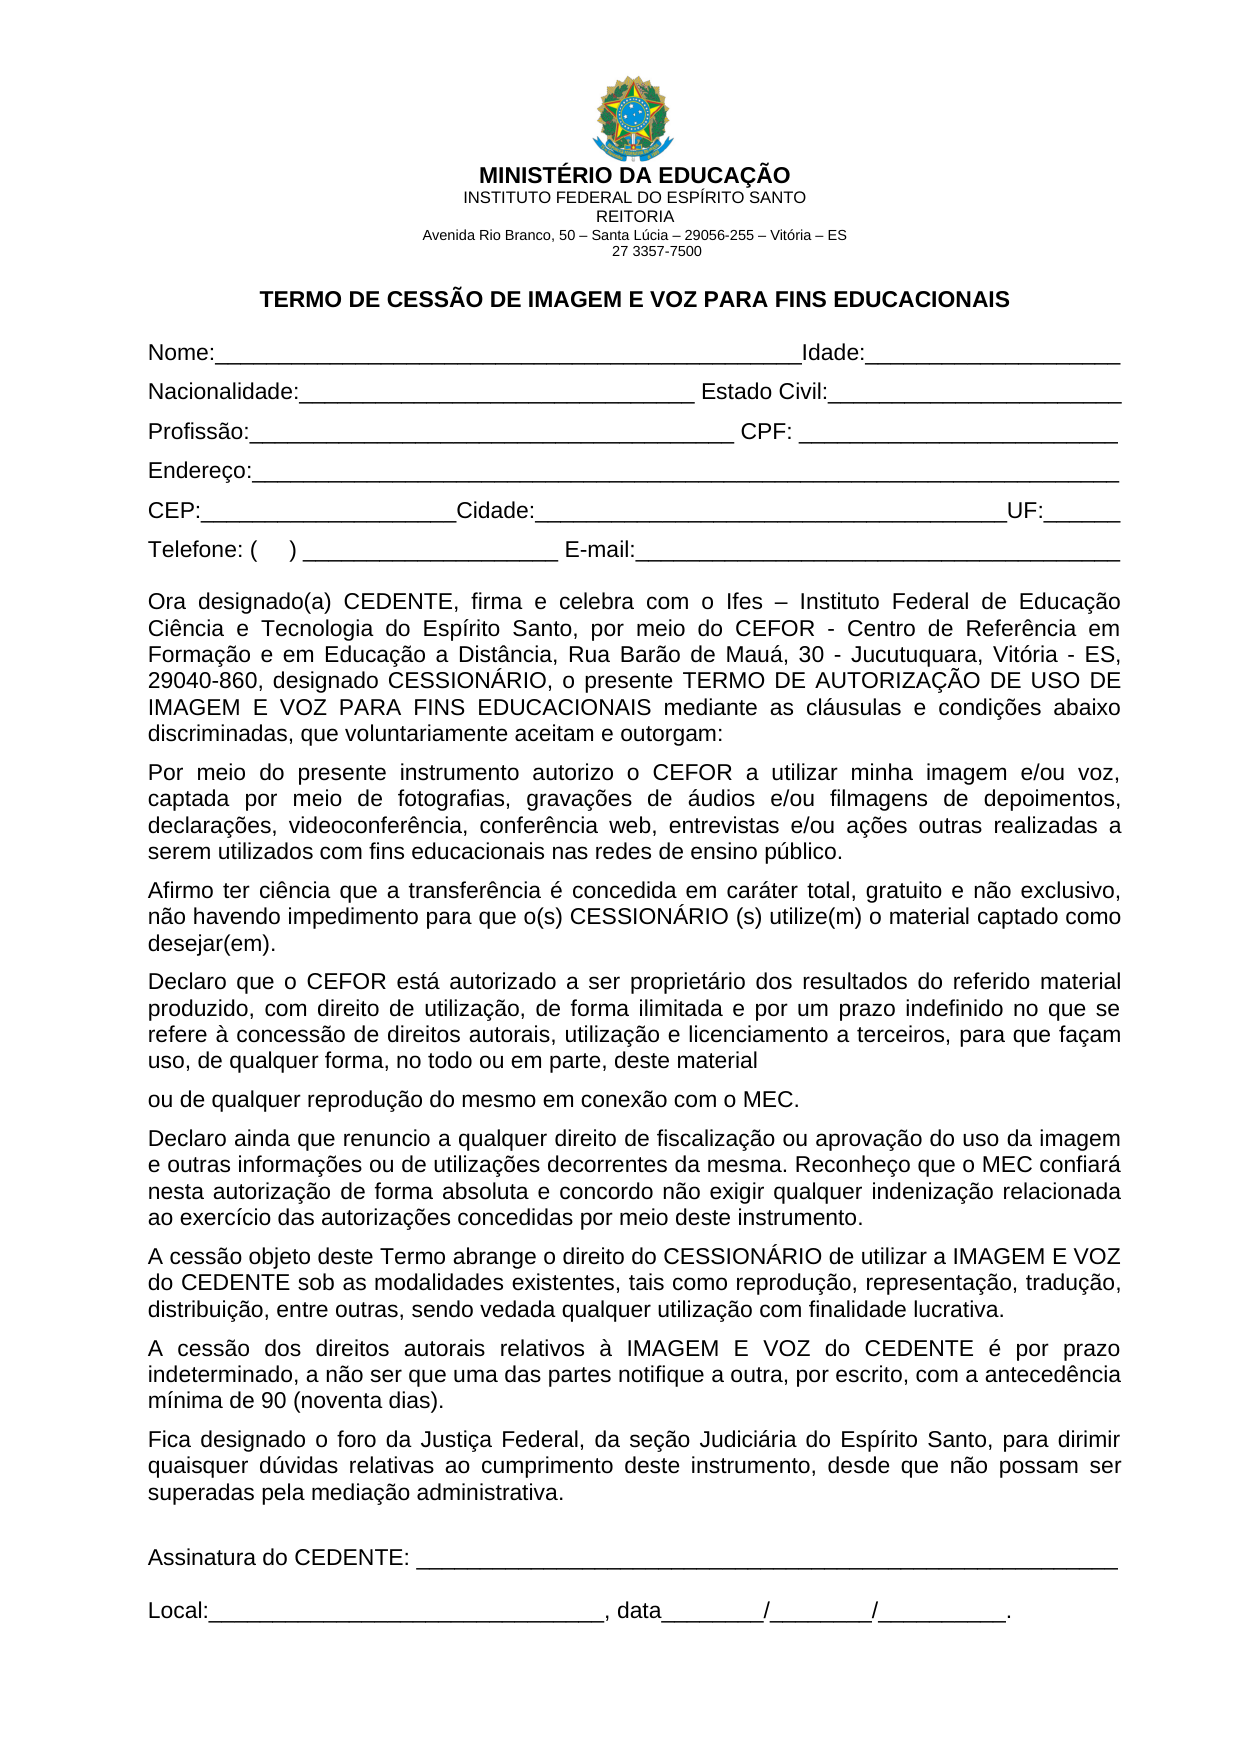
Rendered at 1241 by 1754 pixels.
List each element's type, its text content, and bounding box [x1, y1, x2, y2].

text Profissão:______________________________________ CPF: _________________________ [148, 418, 1122, 444]
text Afirmo ter ciência que a transferência é concedida em caráter total, gratuito e não exclusivo, não havendo impedimento para que o(s) CESSIONÁRIO (s) utilize(m) o material captado como desejar(em). [148, 877, 1122, 956]
text Nome:______________________________________________Idade:____________________ [148, 339, 1122, 365]
text Declaro ainda que renuncio a qualquer direito de fiscalização ou aprovação do uso da imagem e outras informações ou de utilizações decorrentes da mesma. Reconheço que o MEC confiará nesta autorização de forma absoluta e concordo não exigir qualquer indenização relacionada ao exercício das autorizações concedidas por meio deste instrumento. [148, 1125, 1122, 1231]
text Ora designado(a) CEDENTE, firma e celebra com o Ifes – Instituto Federal de Educação Ciência e Tecnologia do Espírito Santo, por meio do CEFOR - Centro de Referência em Formação e em Educação a Distância, Rua Barão de Mauá, 30 - Jucutuquara, Vitória - ES, 29040-860, designado CESSIONÁRIO, o presente TERMO DE AUTORIZAÇÃO DE USO DE IMAGEM E VOZ PARA FINS EDUCACIONAIS mediante as cláusulas e condições abaixo discriminadas, que voluntariamente aceitam e outorgam: [148, 588, 1122, 746]
text Fica designado o foro da Justiça Federal, da seção Judiciária do Espírito Santo, para dirimir quaisquer dúvidas relativas ao cumprimento deste instrumento, desde que não possam ser superadas pela mediação administrativa. [148, 1426, 1122, 1505]
text CEP:____________________Cidade:_____________________________________UF:______ [148, 497, 1122, 523]
text Por meio do presente instrumento autorizo o CEFOR a utilizar minha imagem e/ou voz, captada por meio de fotografias, gravações de áudios e/ou filmagens de depoimentos, declarações, videoconferência, conferência web, entrevistas e/ou ações outras realizadas a serem utilizados com fins educacionais nas redes de ensino público. [148, 759, 1122, 864]
text Telefone: ( ) ____________________ E-mail:______________________________________ [148, 536, 1122, 563]
text TERMO DE CESSÃO DE IMAGEM E VOZ PARA FINS EDUCACIONAIS [148, 286, 1122, 312]
text Nacionalidade:_______________________________ Estado Civil:_______________________ [148, 378, 1122, 405]
text A cessão objeto deste Termo abrange o direito do CESSIONÁRIO de utilizar a IMAGEM E VOZ do CEDENTE sob as modalidades existentes, tais como reprodução, representação, tradução, distribuição, entre outras, sendo vedada qualquer utilização com finalidade lucrativa. [148, 1243, 1122, 1322]
text Declaro que o CEFOR está autorizado a ser proprietário dos resultados do referido material produzido, com direito de utilização, de forma ilimitada e por um prazo indefinido no que se refere à concessão de direitos autorais, utilização e licenciamento a terceiros, para que façam uso, de qualquer forma, no todo ou em parte, deste material [148, 968, 1122, 1074]
text A cessão dos direitos autorais relativos à IMAGEM E VOZ do CEDENTE é por prazo indeterminado, a não ser que uma das partes notifique a outra, por escrito, com a antecedência mínima de 90 (noventa dias). [148, 1334, 1122, 1414]
text Assinatura do CEDENTE: _______________________________________________________ [148, 1544, 1122, 1570]
text Endereço:____________________________________________________________________ [148, 457, 1122, 484]
text Local:_______________________________, data________/________/__________. [148, 1597, 1122, 1623]
text ou de qualquer reprodução do mesmo em conexão com o MEC. [148, 1086, 1122, 1113]
